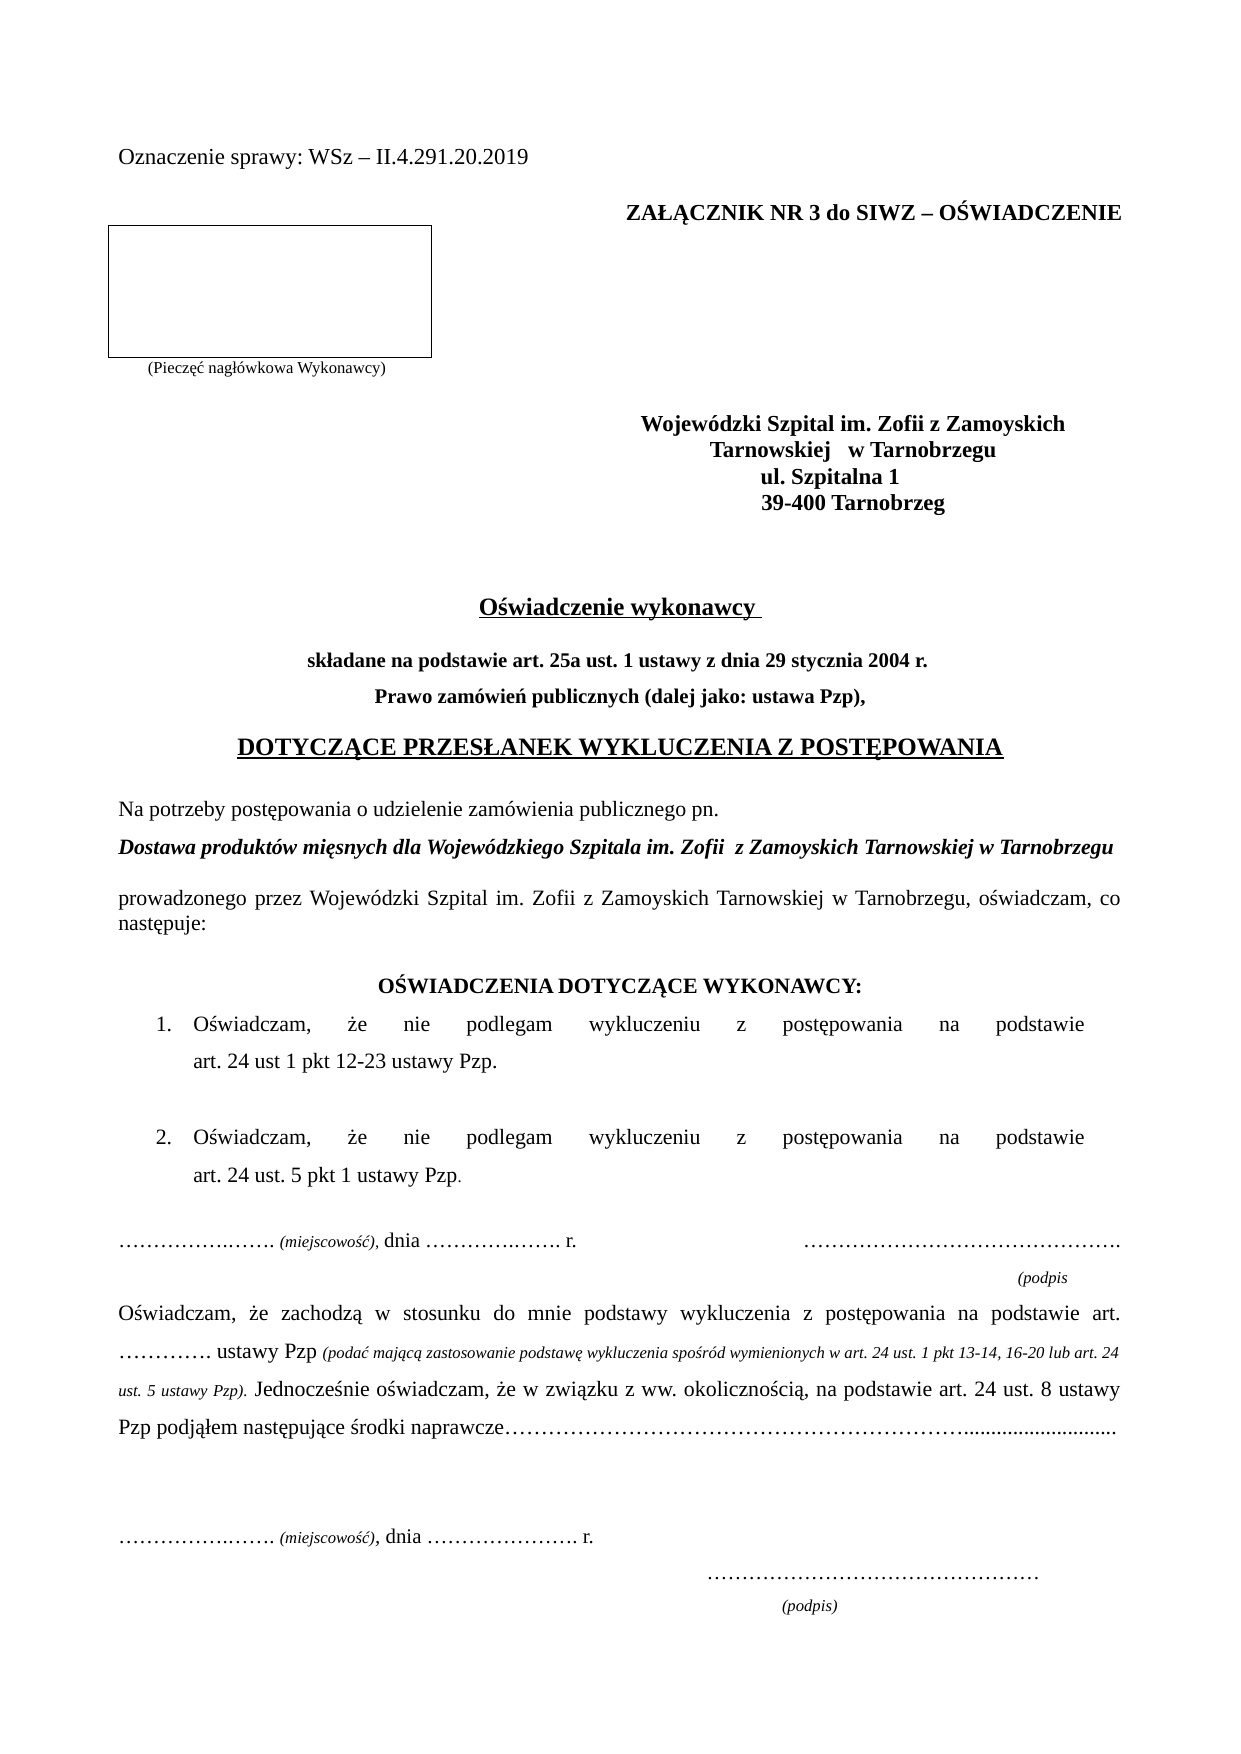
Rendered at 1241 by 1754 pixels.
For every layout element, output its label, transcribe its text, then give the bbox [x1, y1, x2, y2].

table_header [109, 226, 431, 357]
text (podpis) [708, 1596, 1122, 1615]
text Oświadczam, że zachodzą w stosunku do mnie podstawy wykluczenia z postępowania na podstawie art. …………. ustawy Pzp (podać mającą zastosowanie podstawę wykluczenia spośród wymienionych w art. 24 ust. 1 pkt 13-14, 16-20 lub art. 24 ust. 5 ustawy Pzp). Jednocześnie oświadczam, że w związku z ww. okolicznością, na podstawie art. 24 ust. 8 ustawy Pzp podjąłem następujące środki naprawcze………………………………………………………............................ [118, 1300, 1122, 1439]
text …………….……. (miejscowość), dnia ………….……. r. ………………………………………. (podpis [118, 1228, 1122, 1288]
text Prawo zamówień publicznych (dalej jako: ustawa Pzp), [118, 684, 1122, 708]
text …………….……. (miejscowość), dnia …………………. r. [118, 1524, 1122, 1548]
text OŚWIADCZENIA DOTYCZĄCE WYKONAWCY: [118, 973, 1122, 998]
text Oświadczenie wykonawcy [118, 592, 1122, 621]
text Na potrzeby postępowania o udzielenie zamówienia publicznego pn. [118, 796, 1122, 821]
table_cell (Pieczęć nagłówkowa Wykonawcy) [108, 358, 426, 384]
text Dostawa produktów mięsnych dla Wojewódzkiego Szpitala im. Zofii z Zamoyskich Tarnowskiej w Tarnobrzegu [118, 834, 1122, 859]
table_header Wojewódzki Szpital im. Zofii z Zamoyskich Tarnowskiej w Tarnobrzegu ul. Szpitalna 1 39-400 Tarnobrzeg [630, 410, 1076, 539]
text składane na podstawie art. 25a ust. 1 ustawy z dnia 29 stycznia 2004 r. [118, 648, 1122, 672]
list Oświadczam, że nie podlegam wykluczeniu z postępowania na podstawie art. 24 ust 1 pkt 12-23 ustawy Pzp. [156, 1011, 1122, 1073]
list Oświadczam, że nie podlegam wykluczeniu z postępowania na podstawie art. 24 ust. 5 pkt 1 ustawy Pzp. [156, 1124, 1122, 1187]
text DOTYCZĄCE PRZESŁANEK WYKLUCZENIA Z POSTĘPOWANIA [118, 732, 1122, 761]
text prowadzonego przez Wojewódzki Szpital im. Zofii z Zamoyskich Tarnowskiej w Tarnobrzegu, oświadczam, co następuje: [118, 884, 1122, 935]
text ZAŁĄCZNIK NR 3 do SIWZ – OŚWIADCZENIE [118, 199, 1122, 225]
text ………………………………………… [118, 1560, 1122, 1584]
